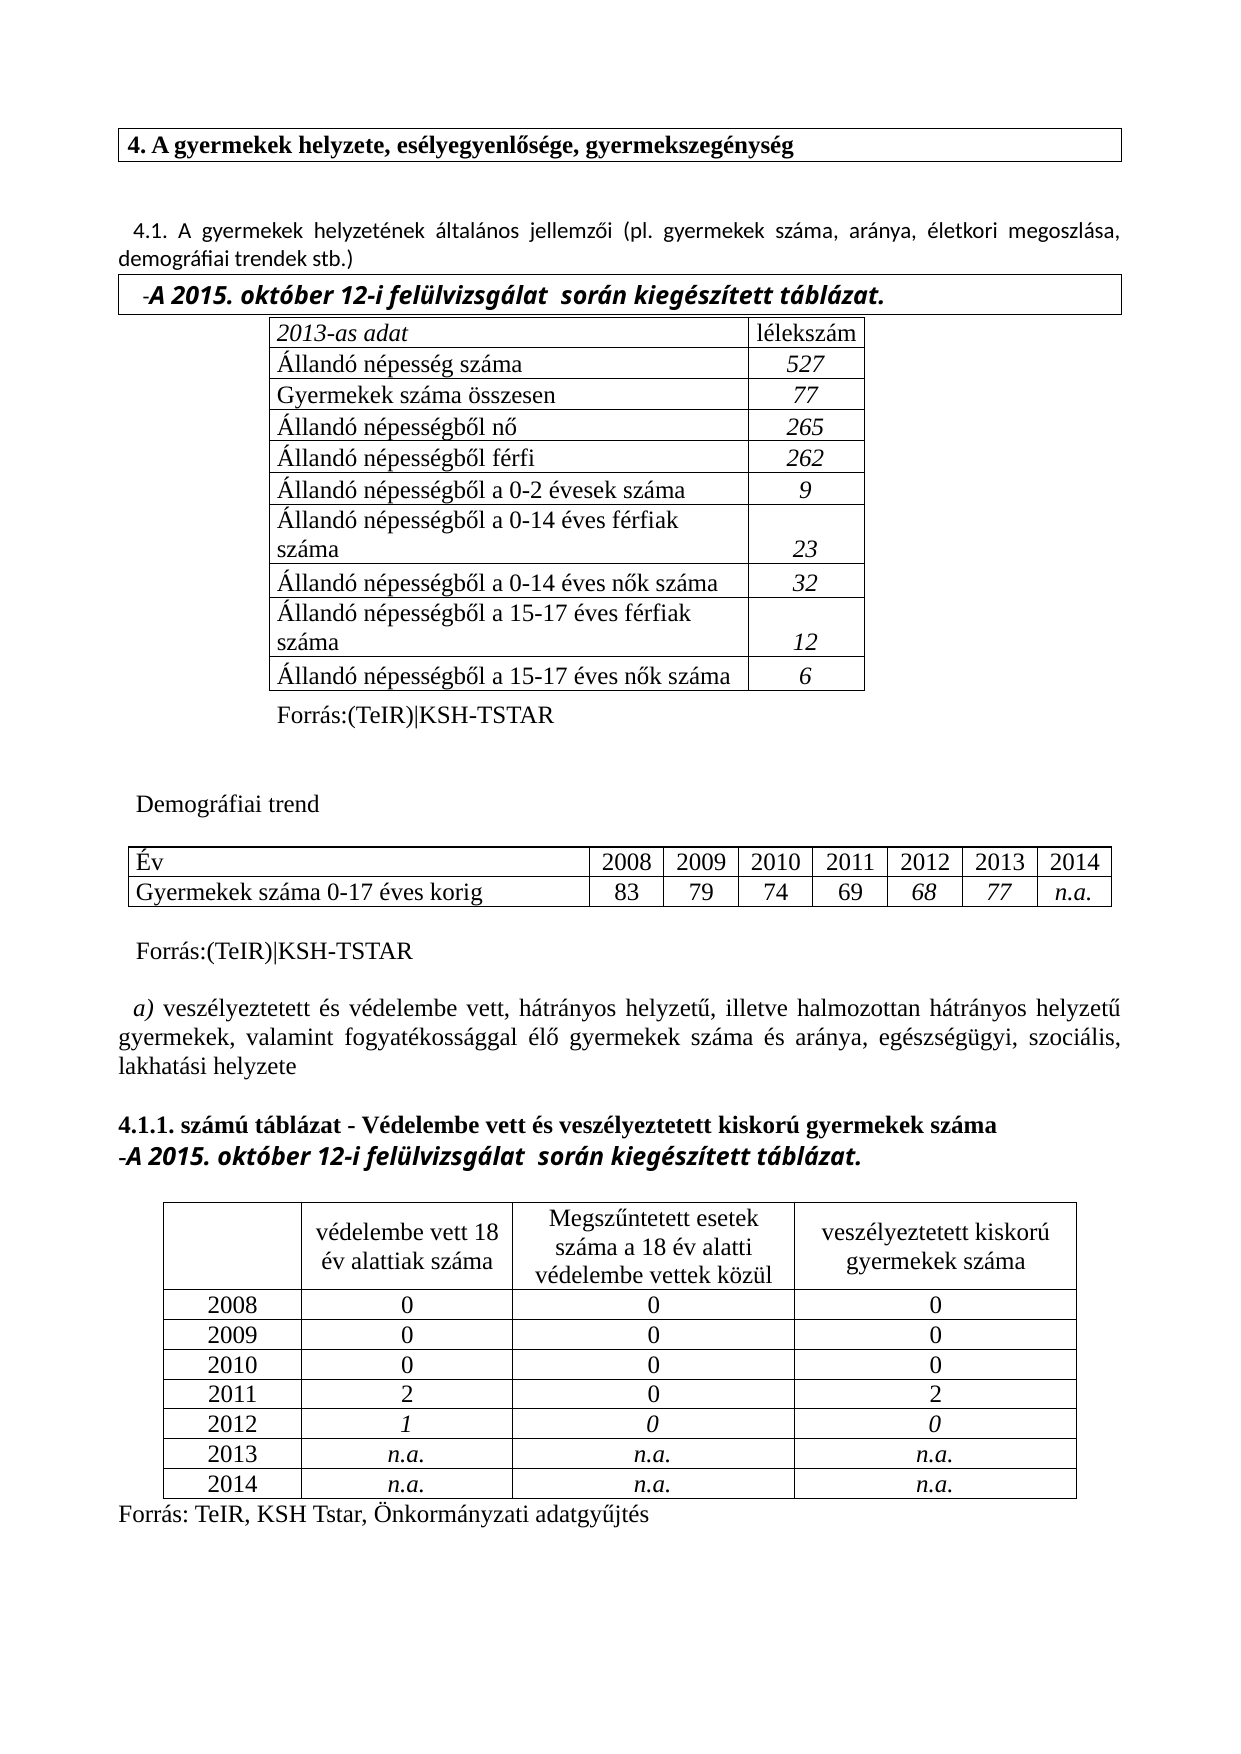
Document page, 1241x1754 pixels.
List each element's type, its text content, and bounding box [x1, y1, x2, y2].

table_cell [963, 907, 1037, 936]
table_cell 527 [749, 348, 864, 378]
text a) veszélyeztetett és védelembe vett, hátrányos helyzetű, illetve halmozottan hátrányos helyzetű gyermekek, valamint fogyatékossággal élő gyermekek száma és aránya, egészségügyi, szociális, lakhatási helyzete [118, 993, 1122, 1079]
table_header [888, 760, 962, 818]
table_cell [749, 691, 864, 729]
table_cell Állandó népességből nő [270, 410, 748, 440]
table_cell 265 [749, 410, 864, 440]
table_cell 0 [302, 1350, 512, 1378]
table_cell Gyermekek száma összesen [270, 379, 748, 409]
table_cell Állandó népességből a 0-14 éves nők száma [270, 564, 748, 597]
table_cell Forrás:(TeIR)|KSH-TSTAR [128, 936, 589, 964]
table_cell [1037, 907, 1112, 936]
table_cell 0 [302, 1290, 512, 1319]
table_cell [963, 818, 1037, 846]
table_cell [664, 907, 738, 936]
table_cell Forrás:(TeIR)|KSH-TSTAR [269, 691, 748, 729]
table_cell 2012 [888, 848, 962, 876]
table_cell 0 [302, 1320, 512, 1349]
table_cell n.a. [513, 1469, 794, 1498]
table_cell 9 [749, 473, 864, 504]
table_cell Állandó népességből a 15-17 éves nők száma [270, 657, 748, 690]
table_cell 0 [795, 1409, 1076, 1438]
table_header [738, 760, 813, 818]
table_cell 262 [749, 441, 864, 472]
table_header Demográfiai trend [128, 760, 589, 818]
table_cell n.a. [1038, 877, 1111, 906]
table_cell 2014 [1038, 848, 1111, 876]
table_cell 32 [749, 564, 864, 597]
table_cell [888, 907, 962, 936]
table_header Megszűntetett esetek száma a 18 év alatti védelembe vettek közül [513, 1203, 794, 1289]
table_cell 79 [664, 877, 738, 906]
table_cell 68 [888, 877, 962, 906]
text 4.1. A gyermekek helyzetének általános jellemzői (pl. gyermekek száma, aránya, életkori megoszlása, demográfiai trendek stb.) [118, 216, 1122, 272]
text Forrás: TeIR, KSH Tstar, Önkormányzati adatgyűjtés [118, 1499, 1122, 1527]
table_cell n.a. [302, 1469, 512, 1498]
table_cell 0 [513, 1380, 794, 1408]
table_header [164, 1203, 301, 1289]
table_cell 2014 [164, 1469, 301, 1498]
table_cell [813, 936, 888, 964]
table_header [589, 760, 664, 818]
table_cell 77 [749, 379, 864, 409]
table_cell [128, 818, 589, 846]
table_cell 6 [749, 657, 864, 690]
table_cell [1037, 936, 1112, 964]
table_cell 0 [795, 1290, 1076, 1319]
table_cell 2013 [164, 1439, 301, 1468]
table_cell 23 [749, 505, 864, 563]
table_cell [589, 907, 664, 936]
table_cell [128, 907, 589, 936]
table_cell 1 [302, 1409, 512, 1438]
table_header veszélyeztetett kiskorú gyermekek száma [795, 1203, 1076, 1289]
table_cell [738, 936, 813, 964]
table_header védelembe vett 18 év alattiak száma [302, 1203, 512, 1289]
table_cell 2011 [813, 848, 887, 876]
table_cell 0 [795, 1350, 1076, 1378]
table_cell Állandó népességből a 15-17 éves férfiak száma [270, 598, 748, 656]
table_cell [813, 907, 888, 936]
table_cell Év [129, 848, 589, 876]
table_cell n.a. [302, 1439, 512, 1468]
table_header [963, 760, 1037, 818]
table_cell [888, 818, 962, 846]
table_cell 77 [963, 877, 1037, 906]
table_header lélekszám [749, 318, 864, 347]
table_cell n.a. [513, 1439, 794, 1468]
table_cell 2010 [164, 1350, 301, 1378]
table_header [813, 760, 888, 818]
table_cell 2009 [664, 848, 738, 876]
table_cell 0 [513, 1320, 794, 1349]
table_cell 2 [795, 1380, 1076, 1408]
table_cell Gyermekek száma 0-17 éves korig [129, 877, 589, 906]
table_cell 0 [513, 1350, 794, 1378]
table_cell [1037, 818, 1112, 846]
table_cell Állandó népességből a 0-2 évesek száma [270, 473, 748, 504]
table_cell 2011 [164, 1380, 301, 1408]
table_cell [888, 936, 962, 964]
table_cell 2008 [164, 1290, 301, 1319]
table_cell 2013 [963, 848, 1037, 876]
text -A 2015. október 12-i felülvizsgálat során kiegészített táblázat. [118, 1139, 1122, 1173]
table_cell 2009 [164, 1320, 301, 1349]
table_cell [664, 936, 738, 964]
table_cell 74 [739, 877, 812, 906]
table_cell [813, 818, 888, 846]
table_cell [589, 818, 664, 846]
table_cell [738, 818, 813, 846]
text -A 2015. október 12-i felülvizsgálat során kiegészített táblázat. [119, 275, 1121, 314]
table_header 2013-as adat [270, 318, 748, 347]
table_cell [963, 936, 1037, 964]
table_cell Állandó népességből férfi [270, 441, 748, 472]
table_cell n.a. [795, 1469, 1076, 1498]
table_cell 2012 [164, 1409, 301, 1438]
table_cell 2010 [739, 848, 812, 876]
table_cell Állandó népességből a 0-14 éves férfiak száma [270, 505, 748, 563]
text 4. A gyermekek helyzete, esélyegyenlősége, gyermekszegénység [119, 129, 1121, 161]
table_cell 69 [813, 877, 887, 906]
table_cell [664, 818, 738, 846]
text 4.1.1. számú táblázat - Védelembe vett és veszélyeztetett kiskorú gyermekek száma [118, 1110, 1122, 1139]
table_cell 83 [590, 877, 663, 906]
table_cell [589, 936, 664, 964]
table_cell 12 [749, 598, 864, 656]
table_cell n.a. [795, 1439, 1076, 1468]
table_header [1037, 760, 1112, 818]
table_header [664, 760, 738, 818]
table_cell 0 [513, 1290, 794, 1319]
table_cell [738, 907, 813, 936]
table_cell 0 [795, 1320, 1076, 1349]
table_cell Állandó népesség száma [270, 348, 748, 378]
table_cell 0 [513, 1409, 794, 1438]
table_cell 2 [302, 1380, 512, 1408]
table_cell 2008 [590, 848, 663, 876]
